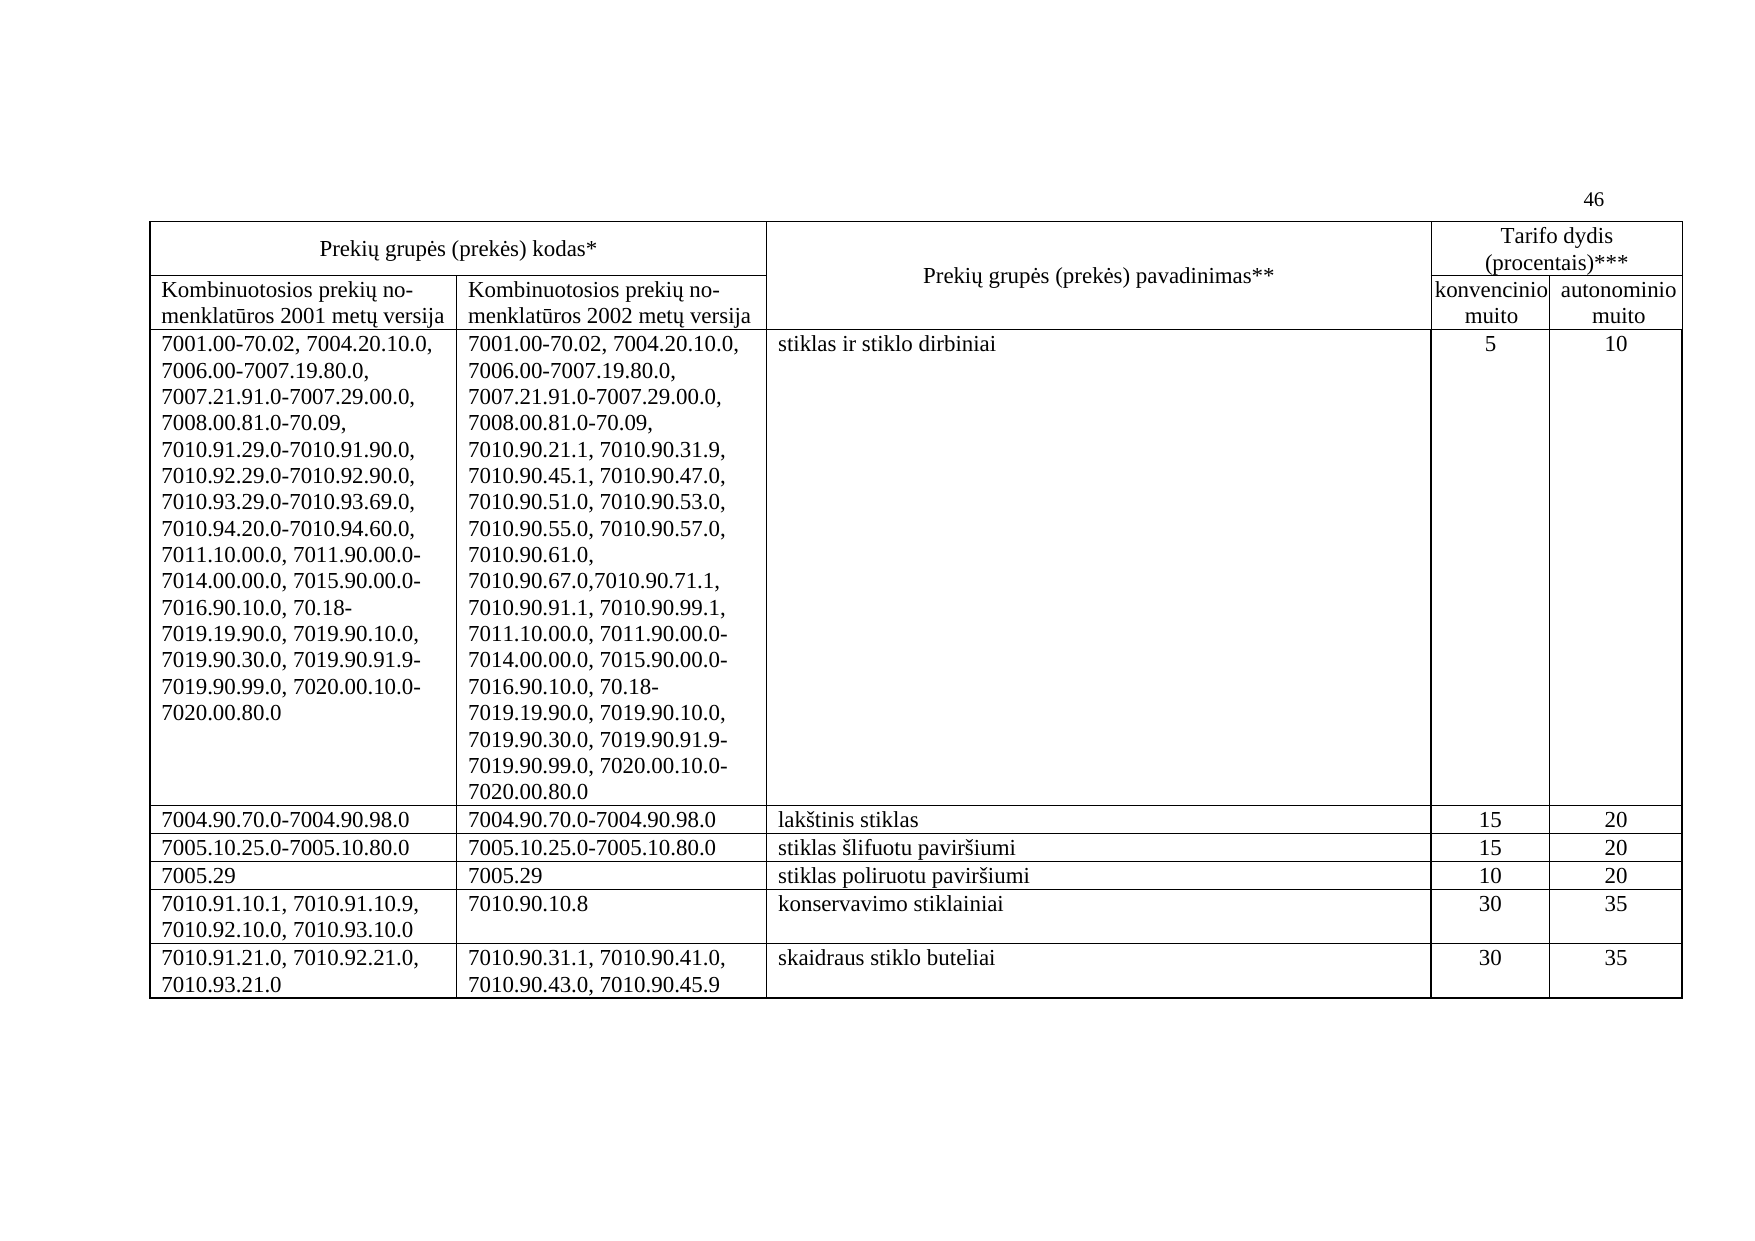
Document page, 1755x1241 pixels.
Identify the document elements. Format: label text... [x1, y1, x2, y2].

table_cell stiklas poliruotu paviršiumi [767, 862, 1430, 888]
table_cell konvencinio muito [1432, 276, 1549, 329]
table_cell 15 [1432, 806, 1549, 833]
table_cell 20 [1550, 862, 1681, 888]
table_cell Kombinuotosios prekių no-menklatūros 2001 metų versija [151, 276, 456, 329]
table_header Prekių grupės (prekės) kodas* [151, 222, 766, 275]
table_cell 7010.91.10.1, 7010.91.10.9, 7010.92.10.0, 7010.93.10.0 [151, 890, 456, 943]
table_cell 20 [1550, 834, 1681, 861]
table_cell 35 [1550, 944, 1681, 997]
table_cell 7010.90.10.8 [457, 890, 766, 943]
table_header Prekių grupės (prekės) pavadinimas** [767, 222, 1431, 329]
table_cell 7004.90.70.0-7004.90.98.0 [457, 806, 766, 833]
table_cell 10 [1550, 330, 1681, 805]
table_cell lakštinis stiklas [767, 806, 1430, 833]
table_cell 7004.90.70.0-7004.90.98.0 [151, 806, 456, 833]
table_cell 7005.10.25.0-7005.10.80.0 [457, 834, 766, 861]
table_header Tarifo dydis (procentais)*** [1432, 222, 1682, 275]
table_cell konservavimo stiklainiai [767, 890, 1430, 943]
table_cell 30 [1432, 944, 1549, 997]
table_cell Kombinuotosios prekių no-menklatūros 2002 metų versija [457, 276, 766, 329]
table_cell 7010.90.31.1, 7010.90.41.0, 7010.90.43.0, 7010.90.45.9 [457, 944, 766, 997]
table_cell stiklas ir stiklo dirbiniai [767, 330, 1430, 805]
table_cell stiklas šlifuotu paviršiumi [767, 834, 1430, 861]
table_cell 35 [1550, 890, 1681, 943]
table_cell autonominio muito [1550, 276, 1682, 329]
table_cell 7005.29 [151, 862, 456, 888]
table_cell 5 [1432, 330, 1549, 805]
table_cell 30 [1432, 890, 1549, 943]
table_cell 7010.91.21.0, 7010.92.21.0, 7010.93.21.0 [151, 944, 456, 997]
table_cell skaidraus stiklo buteliai [767, 944, 1430, 997]
table_cell 10 [1432, 862, 1549, 888]
table_cell 20 [1550, 806, 1681, 833]
table_cell 7001.00-70.02, 7004.20.10.0, 7006.00-7007.19.80.0, 7007.21.91.0-7007.29.00.0, 7008.00.81.0-70.09, 7010.90.21.1, 7010.90.31.9, 7010.90.45.1, 7010.90.47.0, 7010.90.51.0, 7010.90.53.0, 7010.90.55.0, 7010.90.57.0, 7010.90.61.0, 7010.90.67.0,7010.90.71.1, 7010.90.91.1, 7010.90.99.1, 7011.10.00.0, 7011.90.00.0-7014.00.00.0, 7015.90.00.0-7016.90.10.0, 70.18-7019.19.90.0, 7019.90.10.0, 7019.90.30.0, 7019.90.91.9-7019.90.99.0, 7020.00.10.0-7020.00.80.0 [457, 330, 766, 805]
table_cell 7005.29 [457, 862, 766, 888]
table_cell 15 [1432, 834, 1549, 861]
table_cell 7005.10.25.0-7005.10.80.0 [151, 834, 456, 861]
table_cell 7001.00-70.02, 7004.20.10.0, 7006.00-7007.19.80.0, 7007.21.91.0-7007.29.00.0, 7008.00.81.0-70.09, 7010.91.29.0-7010.91.90.0, 7010.92.29.0-7010.92.90.0, 7010.93.29.0-7010.93.69.0, 7010.94.20.0-7010.94.60.0, 7011.10.00.0, 7011.90.00.0-7014.00.00.0, 7015.90.00.0-7016.90.10.0, 70.18-7019.19.90.0, 7019.90.10.0, 7019.90.30.0, 7019.90.91.9-7019.90.99.0, 7020.00.10.0-7020.00.80.0 [151, 330, 456, 805]
